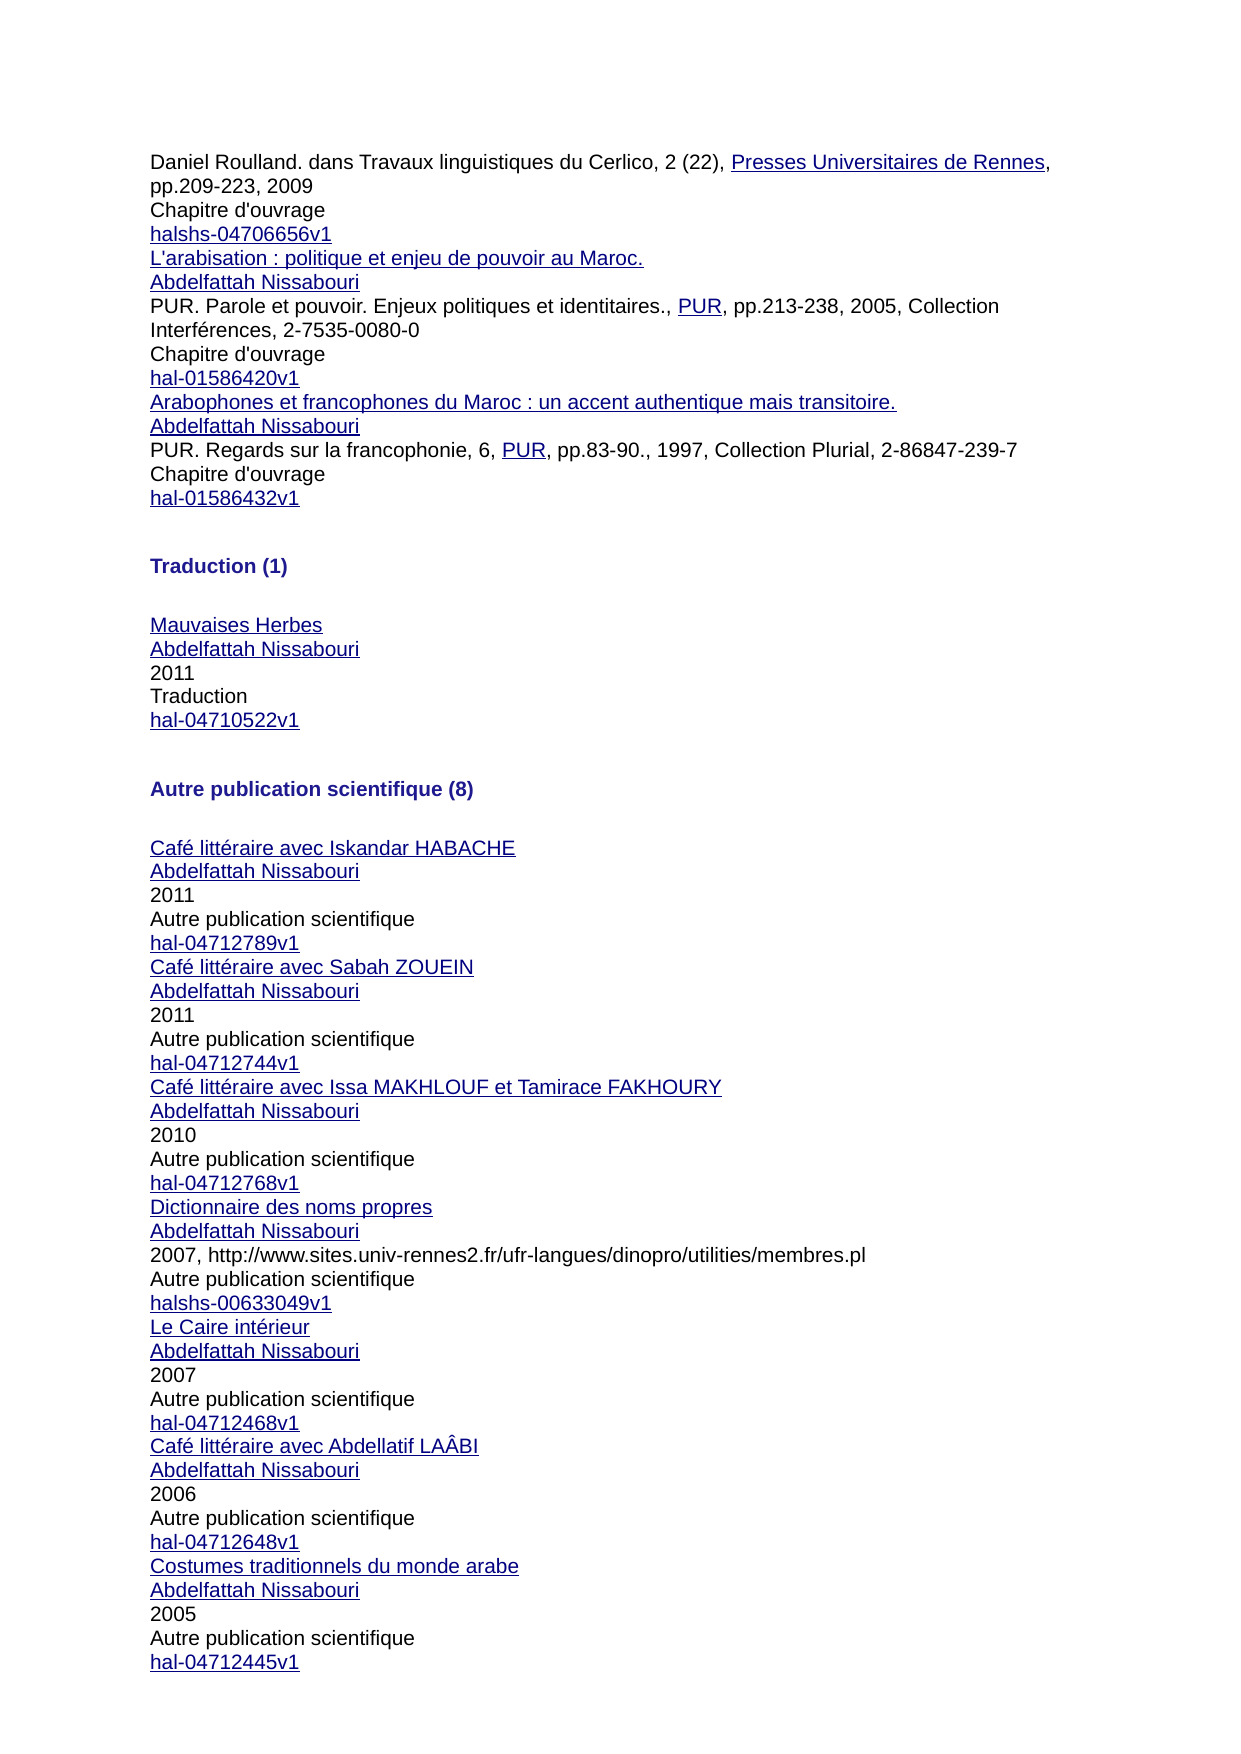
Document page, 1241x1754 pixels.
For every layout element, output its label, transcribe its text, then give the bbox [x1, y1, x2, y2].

table_cell Le Caire intérieur Abdelfattah Nissabouri 2007 Autre publication scientifique hal-04712468v1 [150, 1315, 1090, 1434]
table_header Café littéraire avec Iskandar HABACHE Abdelfattah Nissabouri 2011 Autre publication scientifique hal-04712789v1 [150, 835, 1090, 955]
table_cell Arabophones et francophones du Maroc : un accent authentique mais transitoire. Abdelfattah Nissabouri PUR. Regards sur la francophonie, 6, PUR, pp.83-90., 1997, Collection Plurial, 2-86847-239-7 Chapitre d'ouvrage hal-01586432v1 [150, 390, 1090, 509]
table_cell L'arabisation : politique et enjeu de pouvoir au Maroc. Abdelfattah Nissabouri PUR. Parole et pouvoir. Enjeux politiques et identitaires., PUR, pp.213-238, 2005, Collection Interférences, 2-7535-0080-0 Chapitre d'ouvrage hal-01586420v1 [150, 246, 1090, 389]
table_cell Dictionnaire des noms propres Abdelfattah Nissabouri 2007, http://www.sites.univ-rennes2.fr/ufr-langues/dinopro/utilities/membres.pl Autre publication scientifique halshs-00633049v1 [150, 1195, 1090, 1314]
subtitle Traduction (1) [150, 554, 1090, 578]
table_cell Costumes traditionnels du monde arabe Abdelfattah Nissabouri 2005 Autre publication scientifique hal-04712445v1 [150, 1554, 1090, 1674]
table_header Mauvaises Herbes Abdelfattah Nissabouri 2011 Traduction hal-04710522v1 [150, 613, 1090, 732]
table_cell Café littéraire avec Issa MAKHLOUF et Tamirace FAKHOURY Abdelfattah Nissabouri 2010 Autre publication scientifique hal-04712768v1 [150, 1075, 1090, 1195]
table_cell Café littéraire avec Abdellatif LAÂBI Abdelfattah Nissabouri 2006 Autre publication scientifique hal-04712648v1 [150, 1434, 1090, 1554]
subtitle Autre publication scientifique (8) [150, 777, 1090, 801]
table_cell Daniel Roulland. dans Travaux linguistiques du Cerlico, 2 (22), Presses Universitaires de Rennes, pp.209-223, 2009 Chapitre d'ouvrage halshs-04706656v1 [150, 150, 1090, 246]
table_cell Café littéraire avec Sabah ZOUEIN Abdelfattah Nissabouri 2011 Autre publication scientifique hal-04712744v1 [150, 955, 1090, 1075]
